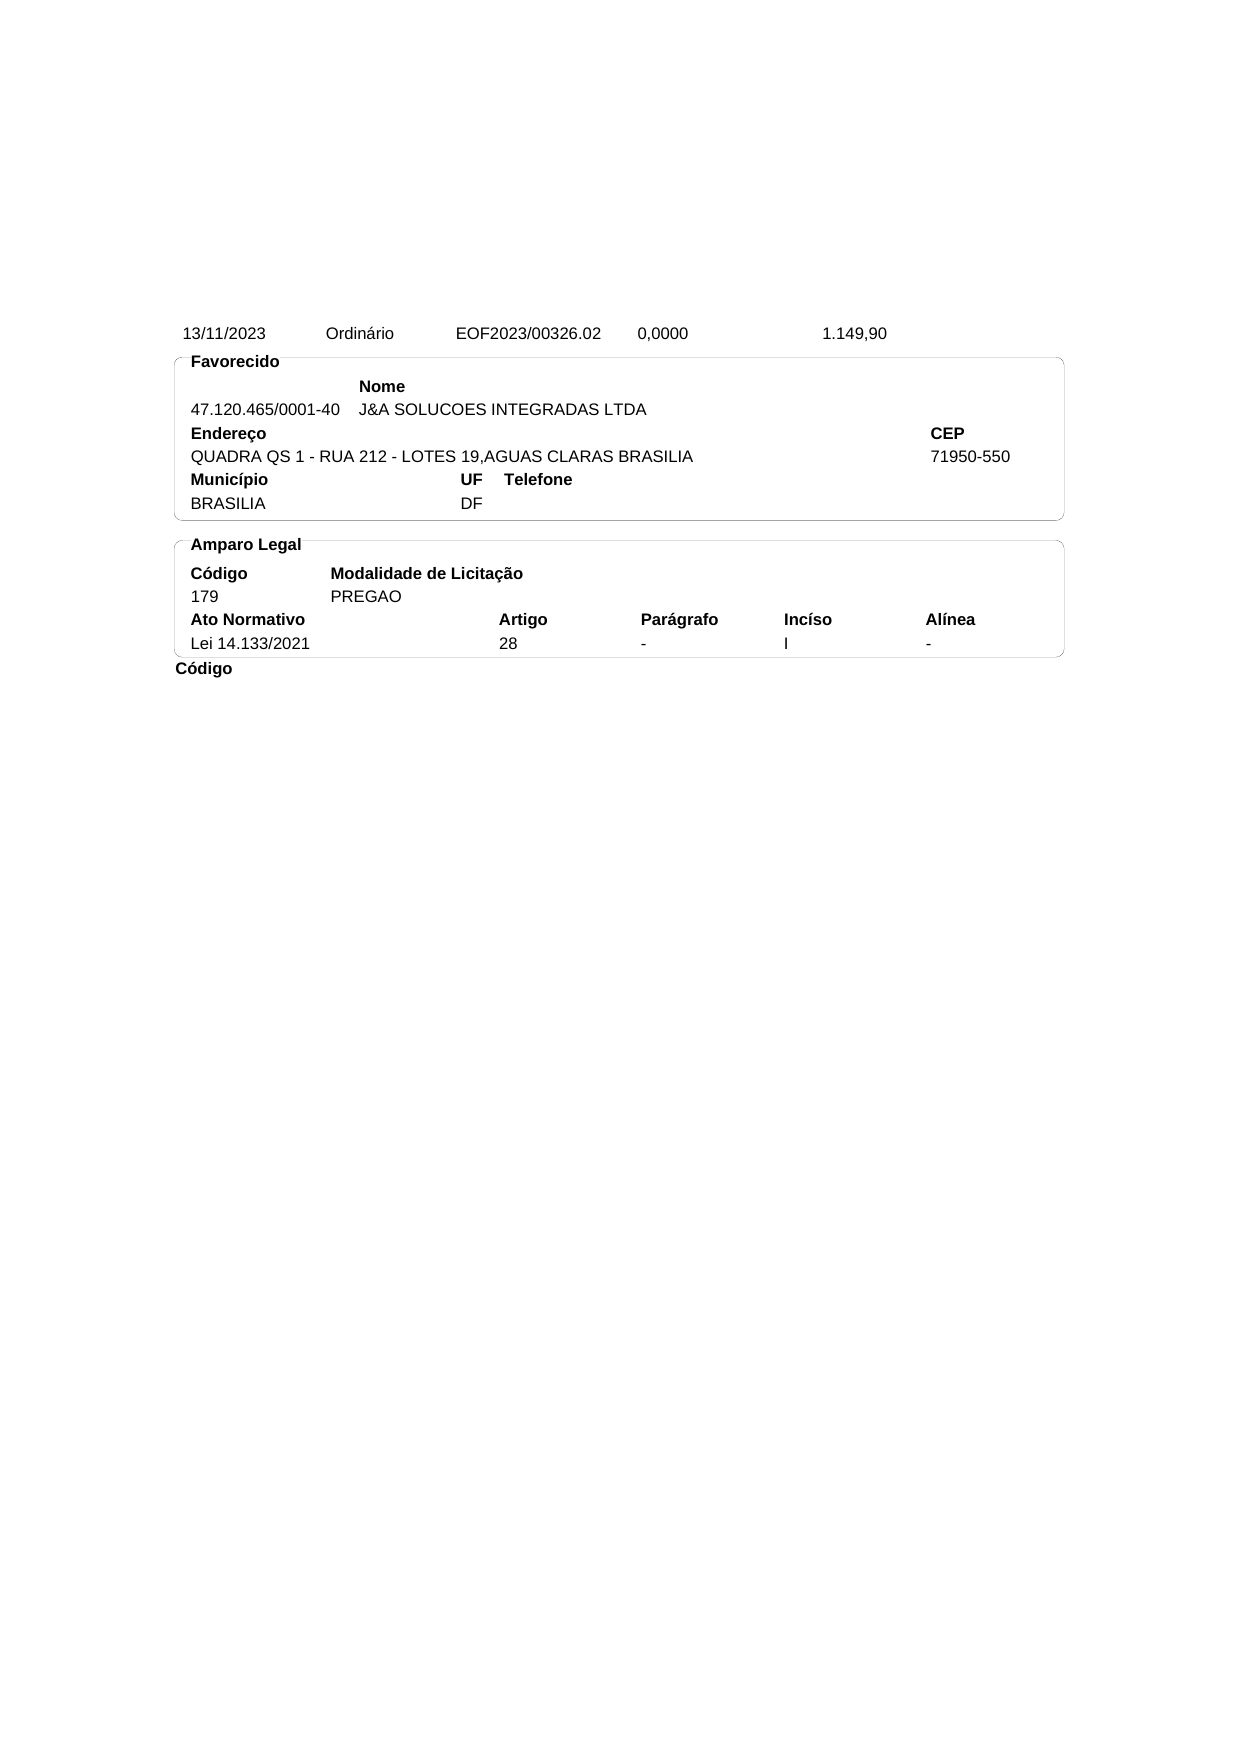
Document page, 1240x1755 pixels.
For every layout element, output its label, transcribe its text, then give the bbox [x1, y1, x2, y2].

text Código [175, 541, 1064, 657]
text Código [174, 322, 1064, 361]
text Código [174, 653, 1064, 678]
text Código [174, 516, 1064, 544]
text Código [175, 358, 1064, 520]
